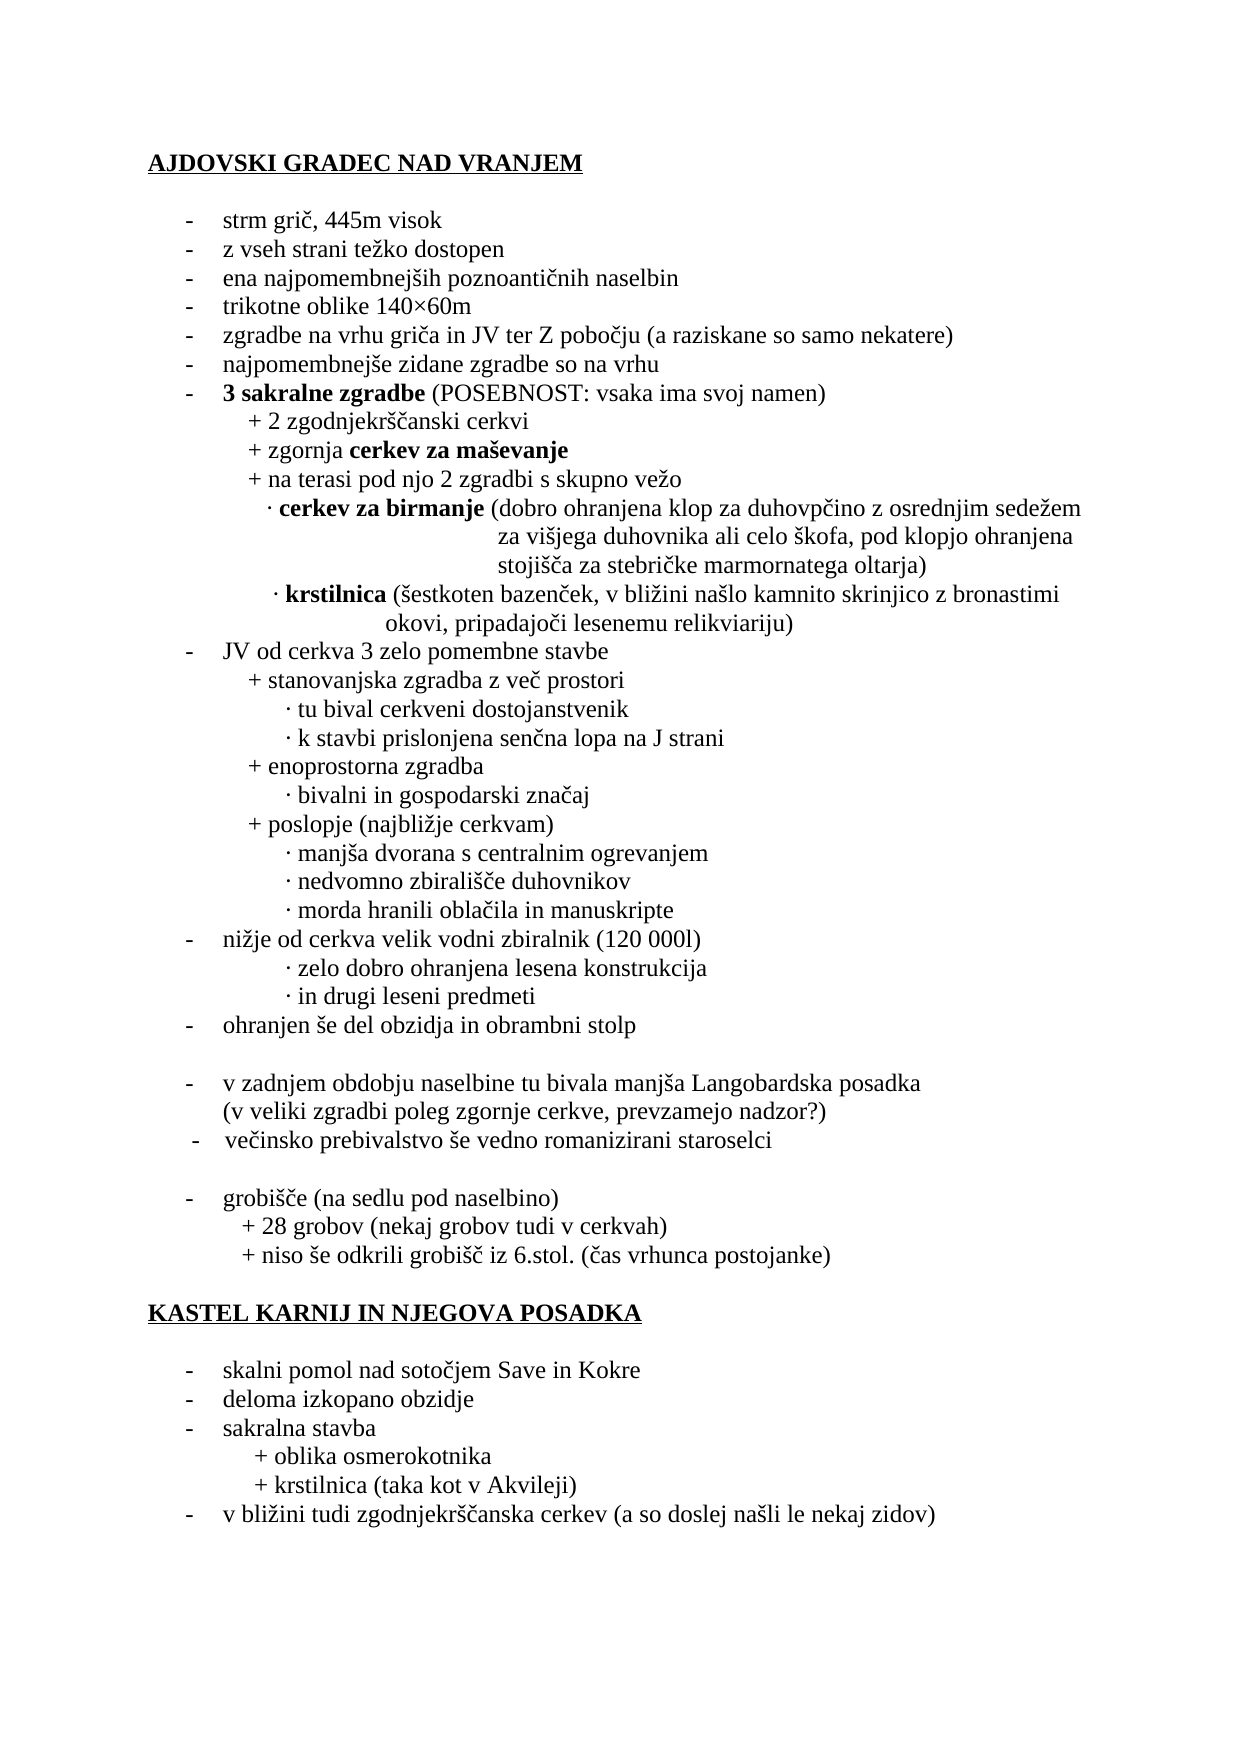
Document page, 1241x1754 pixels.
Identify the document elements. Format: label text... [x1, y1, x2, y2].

text + oblika osmerokotnika [185, 1441, 1093, 1470]
text + krstilnica (taka kot v Akvileji) [185, 1470, 1093, 1499]
text za višjega duhovnika ali celo škofa, pod klopjo ohranjena [185, 521, 1093, 550]
text ∙ zelo dobro ohranjena lesena konstrukcija [185, 953, 1093, 981]
list ohranjen še del obzidja in obrambni stolp [185, 1010, 1093, 1039]
text ∙ nedvomno zbirališče duhovnikov [185, 866, 1093, 895]
text ∙ k stavbi prislonjena senčna lopa na J strani [185, 723, 1093, 751]
list v bližini tudi zgodnjekrščanska cerkev (a so doslej našli le nekaj zidov) [185, 1499, 1093, 1528]
list grobišče (na sedlu pod naselbino) [185, 1183, 1093, 1211]
text + niso še odkrili grobišč iz 6.stol. (čas vrhunca postojanke) [185, 1240, 1093, 1269]
list nižje od cerkva velik vodni zbiralnik (120 000l) [185, 924, 1093, 953]
text + 28 grobov (nekaj grobov tudi v cerkvah) [185, 1211, 1093, 1240]
text AJDOVSKI GRADEC NAD VRANJEM [148, 148, 1093, 176]
text KASTEL KARNIJ IN NJEGOVA POSADKA [148, 1298, 1093, 1326]
text + 2 zgodnjekrščanski cerkvi [185, 406, 1093, 435]
text + enoprostorna zgradba [185, 751, 1093, 780]
text + poslopje (najbližje cerkvam) [185, 809, 1093, 838]
text + stanovanjska zgradba z več prostori [185, 665, 1093, 694]
list ena najpomembnejših poznoantičnih naselbin [185, 263, 1093, 291]
list skalni pomol nad sotočjem Save in Kokre [185, 1355, 1093, 1384]
text (v veliki zgradbi poleg zgornje cerkve, prevzamejo nadzor?) [223, 1096, 1093, 1125]
list sakralna stavba [185, 1413, 1093, 1441]
list 3 sakralne zgradbe (POSEBNOST: vsaka ima svoj namen) [185, 378, 1093, 406]
text ∙ krstilnica (šestkoten bazenček, v bližini našlo kamnito skrinjico z bronastimi [148, 579, 1093, 608]
text + zgornja cerkev za maševanje [185, 435, 1093, 464]
list z vseh strani težko dostopen [185, 234, 1093, 263]
list strm grič, 445m visok [185, 205, 1093, 234]
text ∙ tu bival cerkveni dostojanstvenik [185, 694, 1093, 723]
list v zadnjem obdobju naselbine tu bivala manjša Langobardska posadka [185, 1068, 1093, 1096]
text okovi, pripadajoči lesenemu relikviariju) [148, 608, 1093, 636]
list najpomembnejše zidane zgradbe so na vrhu [185, 349, 1093, 378]
text ∙ cerkev za birmanje (dobro ohranjena klop za duhovpčino z osrednjim sedežem [185, 493, 1093, 521]
text + na terasi pod njo 2 zgradbi s skupno vežo [185, 464, 1093, 493]
list deloma izkopano obzidje [185, 1384, 1093, 1413]
text stojišča za stebričke marmornatega oltarja) [185, 550, 1093, 579]
list JV od cerkva 3 zelo pomembne stavbe [185, 636, 1093, 665]
text ∙ in drugi leseni predmeti [185, 981, 1093, 1010]
text - večinsko prebivalstvo še vedno romanizirani staroselci [148, 1125, 1093, 1154]
text ∙ bivalni in gospodarski značaj [185, 780, 1093, 809]
text ∙ manjša dvorana s centralnim ogrevanjem [185, 838, 1093, 866]
text ∙ morda hranili oblačila in manuskripte [185, 895, 1093, 924]
list trikotne oblike 140×60m [185, 291, 1093, 320]
list zgradbe na vrhu griča in JV ter Z pobočju (a raziskane so samo nekatere) [185, 320, 1093, 349]
